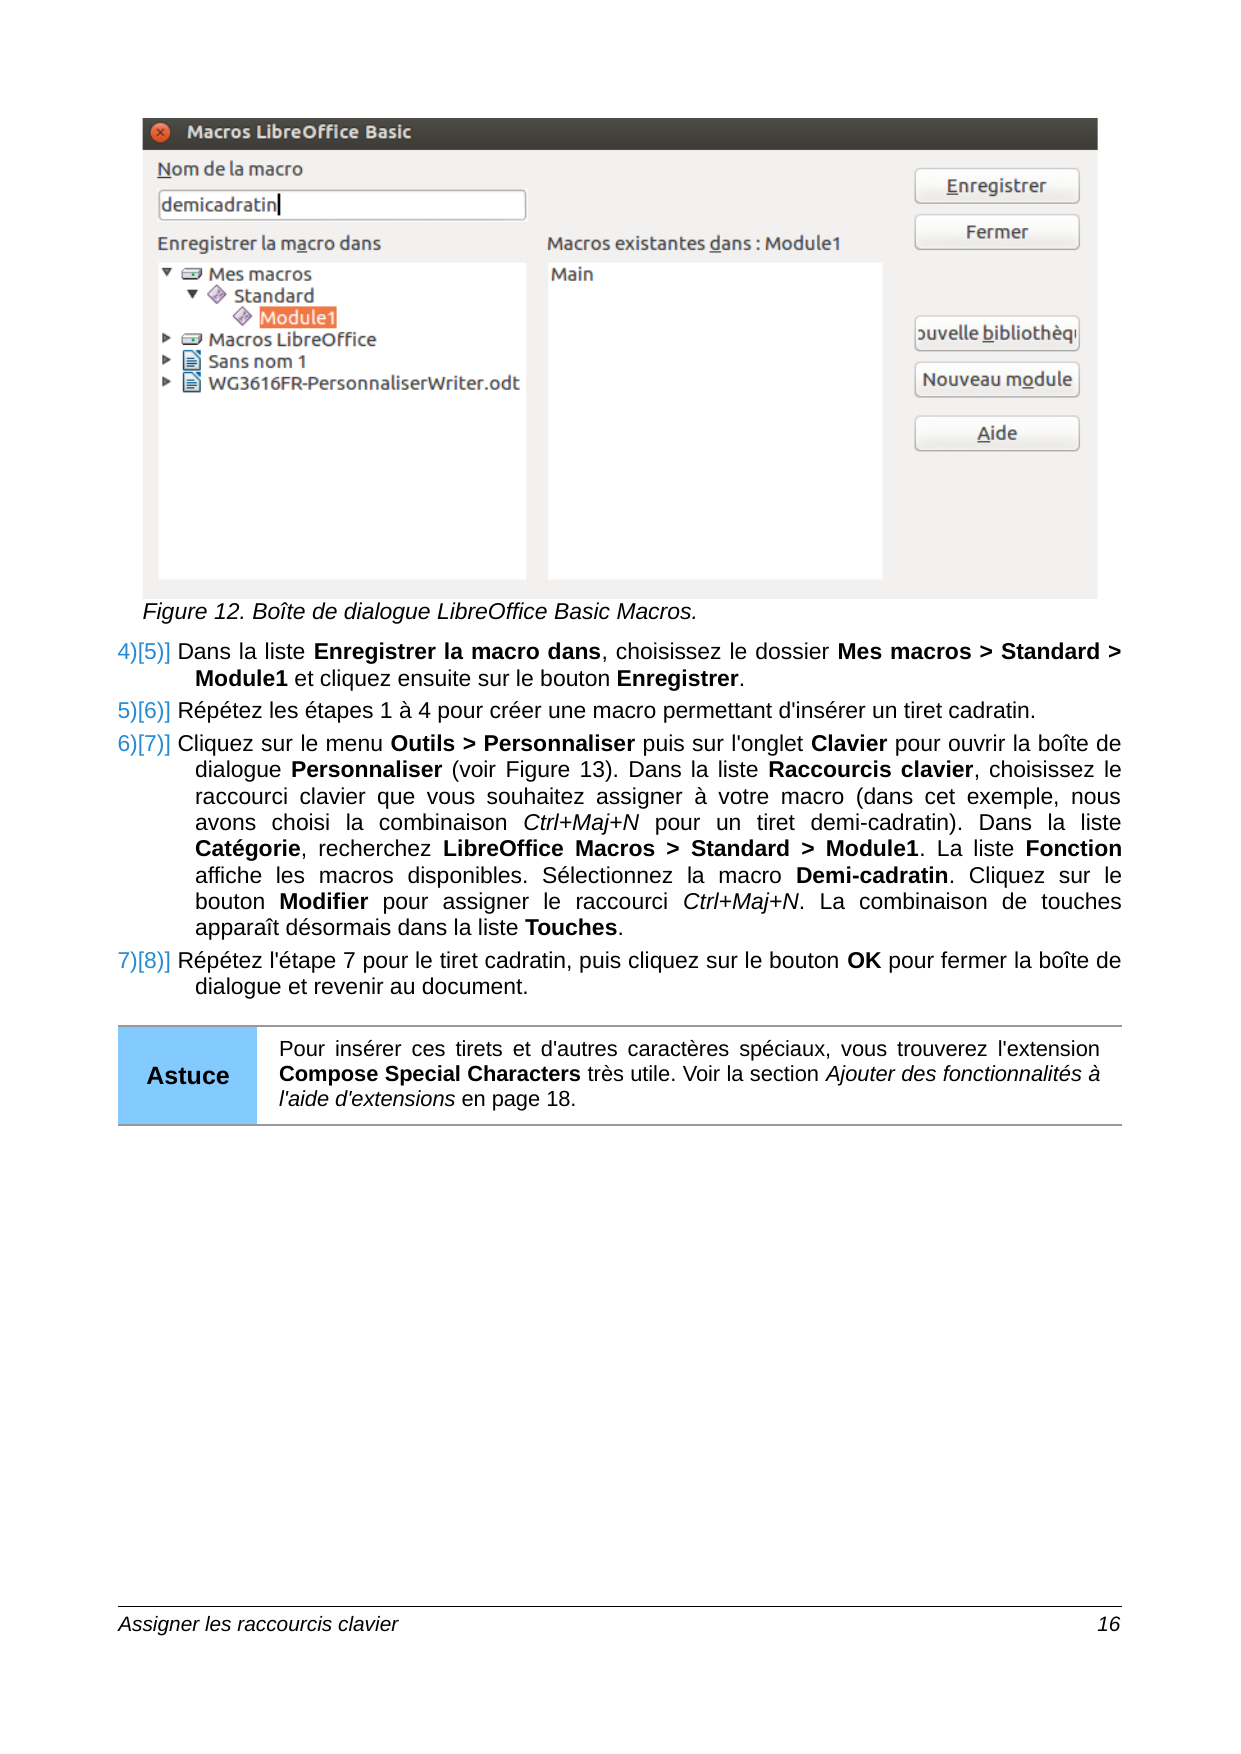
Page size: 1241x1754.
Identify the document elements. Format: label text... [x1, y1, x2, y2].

table_header Pour insérer ces tirets et d'autres caractères spéciaux, vous trouverez l'extension Compose Special Characters très utile. Voir la section Ajouter des fonctionnalités à l'aide d'extensions en page 18. [258, 1027, 1122, 1124]
list Répétez l'étape 7 pour le tiret cadratin, puis cliquez sur le bouton OK pour fermer la boîte de dialogue et revenir au document. [177, 947, 1122, 1000]
text Figure 12. Boîte de dialogue LibreOffice Basic Macros. [142, 599, 1098, 624]
list Répétez les étapes 1 à 4 pour créer une macro permettant d'insérer un tiret cadratin. [177, 697, 1122, 724]
table_header Astuce [118, 1027, 257, 1124]
picture [142, 118, 1098, 599]
list Dans la liste Enregistrer la macro dans, choisissez le dossier Mes macros > Standard > Module1 et cliquez ensuite sur le bouton Enregistrer. [177, 638, 1122, 691]
list Cliquez sur le menu Outils > Personnaliser puis sur l'onglet Clavier pour ouvrir la boîte de dialogue Personnaliser (voir Figure 13). Dans la liste Raccourcis clavier, choisissez le raccourci clavier que vous souhaitez assigner à votre macro (dans cet exemple, nous avons choisi la combinaison Ctrl+Maj+N pour un tiret demi-cadratin). Dans la liste Catégorie, recherchez LibreOffice Macros > Standard > Module1. La liste Fonction affiche les macros disponibles. Sélectionnez la macro Demi-cadratin. Cliquez sur le bouton Modifier pour assigner le raccourci Ctrl+Maj+N. La combinaison de touches apparaît désormais dans la liste Touches. [177, 730, 1122, 941]
